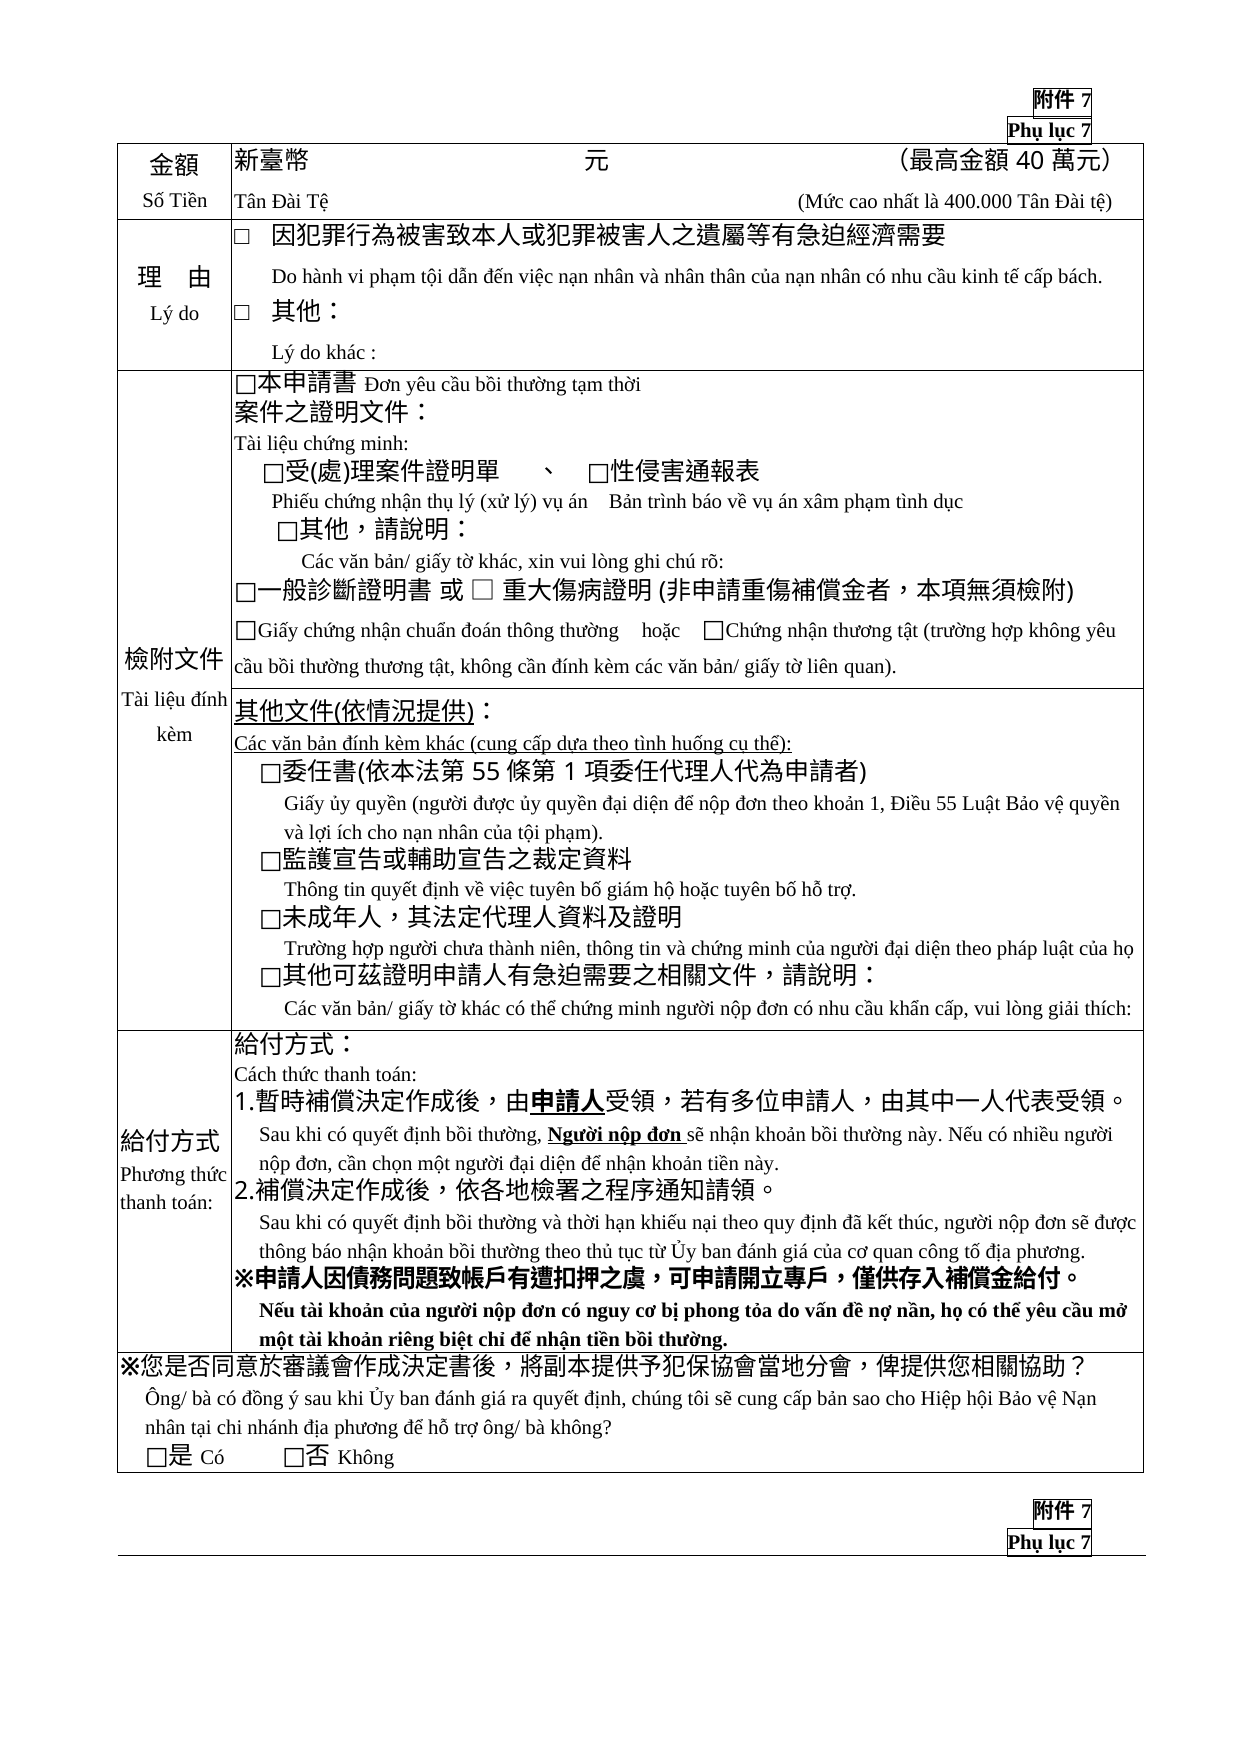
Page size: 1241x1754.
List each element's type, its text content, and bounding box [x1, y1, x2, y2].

table_cell 金額 Số Tiền [118, 144, 231, 219]
table_cell □本申請書 Đơn yêu cầu bồi thường tạm thời 案件之證明文件： Tài liệu chứng minh: □受(處)理案件證明單 、 □性侵害通報表 Phiếu chứng nhận thụ lý (xử lý) vụ án Bản trình báo về vụ án xâm phạm tình dục □其他，請說明： Các văn bản/ giấy tờ khác, xin vui lòng ghi chú rõ: □一般診斷證明書 或 □ 重大傷病證明 (非申請重傷補償金者，本項無須檢附) □Giấy chứng nhận chuẩn đoán thông thường hoặc □Chứng nhận thương tật (trường hợp không yêu cầu bồi thường thương tật, không cần đính kèm các văn bản/ giấy tờ liên quan). [232, 371, 1143, 688]
table_header 附件 7 [1034, 1500, 1091, 1528]
table_header 附件 7 [1034, 89, 1091, 116]
table_cell Phụ lục 7 [1008, 1529, 1091, 1554]
table_cell 理 由 Lý do [118, 220, 231, 370]
table_cell 因犯罪行為被害致本人或犯罪被害人之遺屬等有急迫經濟需要 Do hành vi phạm tội dẫn đến việc nạn nhân và nhân thân của nạn nhân có nhu cầu kinh tế cấp bách. 其他： Lý do khác : [232, 220, 1143, 370]
table_cell [118, 116, 1007, 143]
table_cell ※您是否同意於審議會作成決定書後，將副本提供予犯保協會當地分會，俾提供您相關協助？ Ông/ bà có đồng ý sau khi Ủy ban đánh giá ra quyết định, chúng tôi sẽ cung cấp bản sao cho Hiệp hội Bảo vệ Nạn nhân tại chi nhánh địa phương để hỗ trợ ông/ bà không? □是 Có □否 Không [118, 1353, 1143, 1472]
table_cell 給付方式： Cách thức thanh toán: 1.暫時補償決定作成後，由申請人受領，若有多位申請人，由其中一人代表受領。 Sau khi có quyết định bồi thường, Người nộp đơn sẽ nhận khoản bồi thường này. Nếu có nhiều người nộp đơn, cần chọn một người đại diện để nhận khoản tiền này. 2.補償決定作成後，依各地檢署之程序通知請領。 Sau khi có quyết định bồi thường và thời hạn khiếu nại theo quy định đã kết thúc, người nộp đơn sẽ được thông báo nhận khoản bồi thường theo thủ tục từ Ủy ban đánh giá của cơ quan công tố địa phương. ※申請人因債務問題致帳戶有遭扣押之虞，可申請開立專戶，僅供存入補償金給付。 Nếu tài khoản của người nộp đơn có nguy cơ bị phong tỏa do vấn đề nợ nần, họ có thể yêu cầu mở một tài khoản riêng biệt chỉ để nhận tiền bồi thường. [232, 1031, 1143, 1352]
table_header [118, 1499, 1033, 1528]
table_cell 其他文件(依情況提供)： Các văn bản đính kèm khác (cung cấp dựa theo tình huống cụ thể): □委任書(依本法第 55 條第 1 項委任代理人代為申請者) Giấy ủy quyền (người được ủy quyền đại diện để nộp đơn theo khoản 1, Điều 55 Luật Bảo vệ quyền và lợi ích cho nạn nhân của tội phạm). □監護宣告或輔助宣告之裁定資料 Thông tin quyết định về việc tuyên bố giám hộ hoặc tuyên bố hỗ trợ. □未成年人，其法定代理人資料及證明 Trường hợp người chưa thành niên, thông tin và chứng minh của người đại diện theo pháp luật của họ □其他可茲證明申請人有急迫需要之相關文件，請說明： Các văn bản/ giấy tờ khác có thể chứng minh người nộp đơn có nhu cầu khẩn cấp, vui lòng giải thích: [232, 689, 1143, 1030]
table_cell Phụ lục 7 [1008, 117, 1091, 143]
table_cell 給付方式Phương thức thanh toán: [118, 1031, 231, 1352]
table_cell 新臺幣 元 （最高金額 40 萬元） Tân Đài Tệ (Mức cao nhất là 400.000 Tân Đài tệ) [232, 144, 1143, 219]
table_cell [118, 1528, 1007, 1554]
table_header [118, 88, 1033, 116]
table_cell 檢附文件Tài liệu đính kèm [118, 371, 231, 1030]
table_header [1092, 1499, 1146, 1554]
table_header [1092, 88, 1143, 143]
